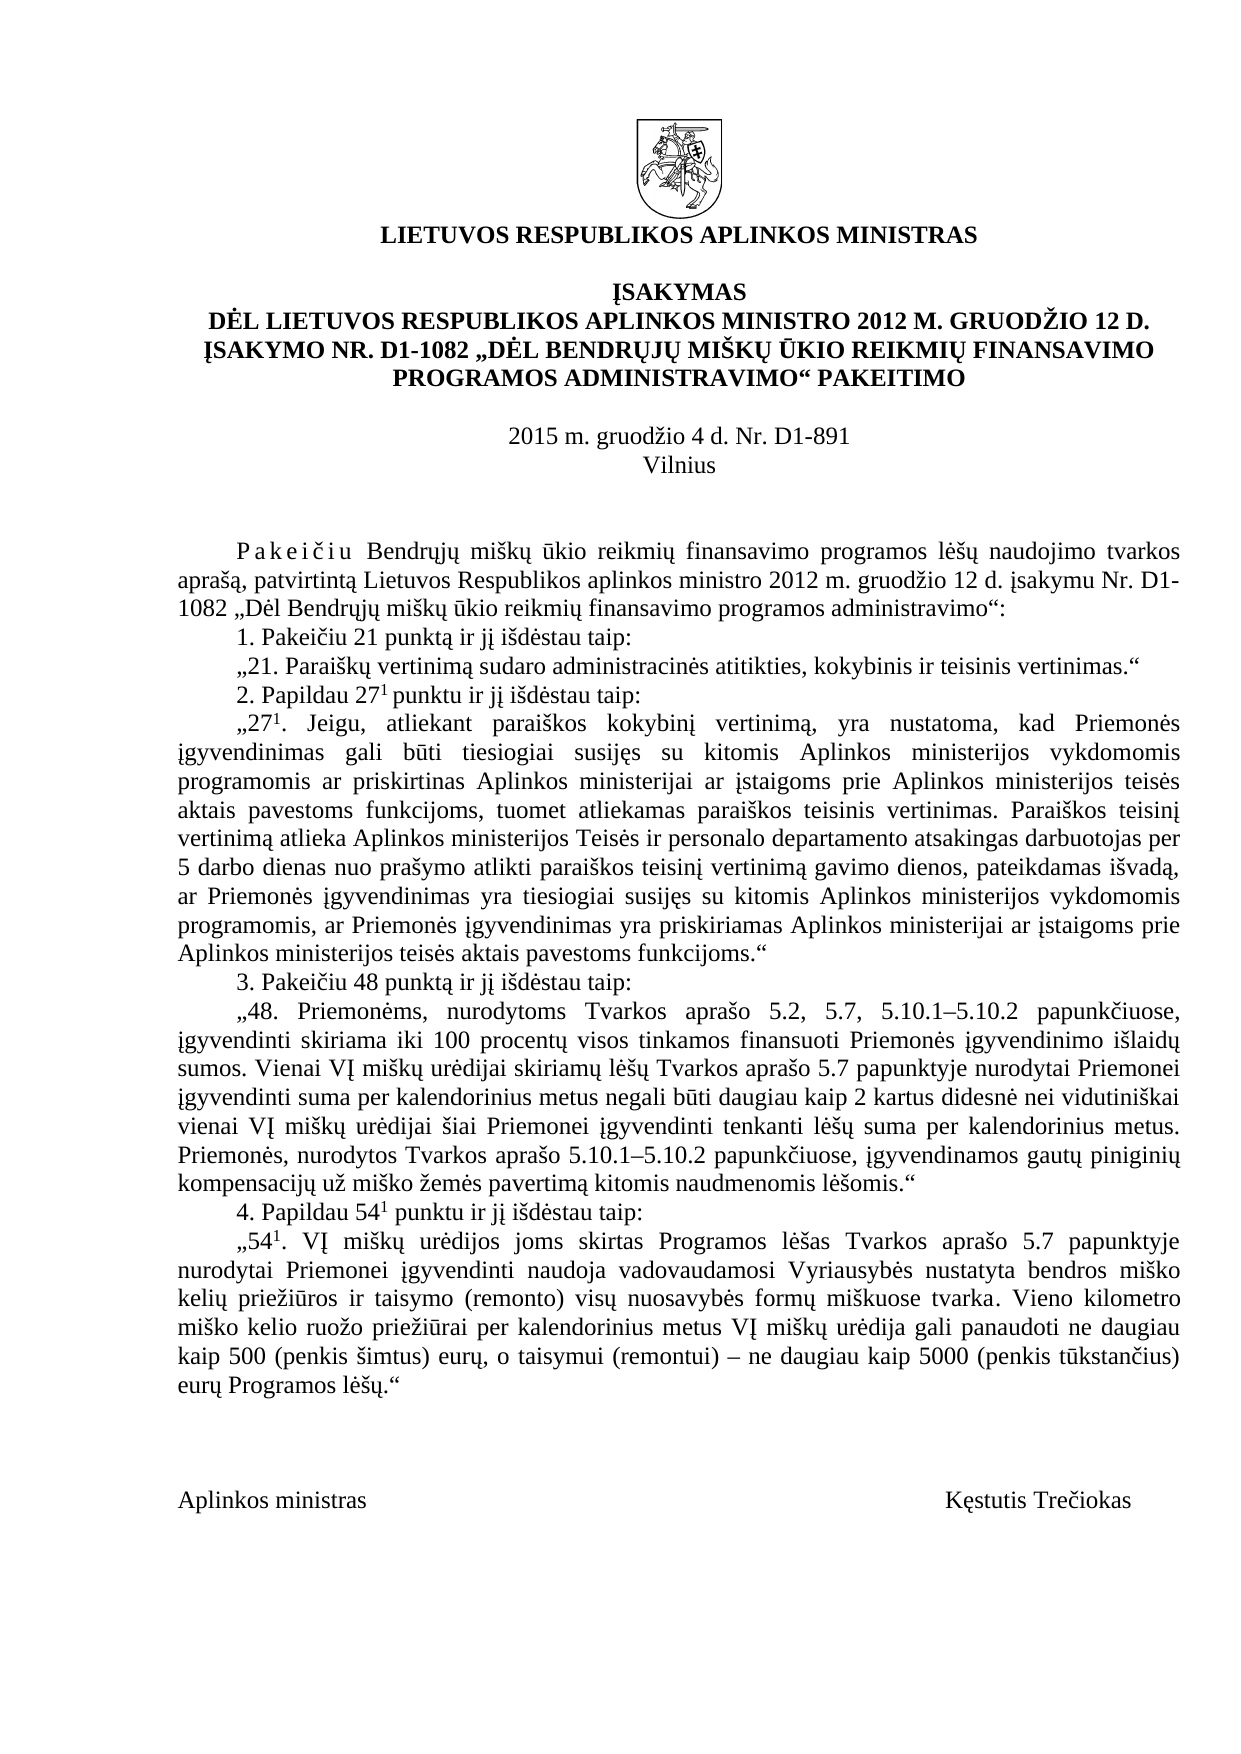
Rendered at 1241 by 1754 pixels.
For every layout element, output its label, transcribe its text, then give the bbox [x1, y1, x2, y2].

text 2015 m. gruodžio 4 d. Nr. D1-891 [177, 421, 1181, 450]
text „48. Priemonėms, nurodytoms Tvarkos aprašo 5.2, 5.7, 5.10.1–5.10.2 papunkčiuose, įgyvendinti skiriama iki 100 procentų visos tinkamos finansuoti Priemonės įgyvendinimo išlaidų sumos. Vienai VĮ miškų urėdijai skiriamų lėšų Tvarkos aprašo 5.7 papunktyje nurodytai Priemonei įgyvendinti suma per kalendorinius metus negali būti daugiau kaip 2 kartus didesnė nei vidutiniškai vienai VĮ miškų urėdijai šiai Priemonei įgyvendinti tenkanti lėšų suma per kalendorinius metus. Priemonės, nurodytos Tvarkos aprašo 5.10.1–5.10.2 papunkčiuose, įgyvendinamos gautų piniginių kompensacijų už miško žemės pavertimą kitomis naudmenomis lėšomis.“ [177, 996, 1181, 1197]
text ĮSAKYMAS [177, 277, 1181, 306]
text 3. Pakeičiu 48 punktą ir jį išdėstau taip: [177, 967, 1181, 996]
text 2. Papildau 271 punktu ir jį išdėstau taip: [177, 680, 1181, 708]
text DĖL LIETUVOS RESPUBLIKOS APLINKOS MINISTRO 2012 M. GRUODŽIO 12 D. ĮSAKYMO NR. D1-1082 „DĖL BENDRŲJŲ MIŠKŲ ŪKIO REIKMIŲ FINANSAVIMO PROGRAMOS ADMINISTRAVIMO“ PAKEITIMO [177, 306, 1181, 392]
text 1. Pakeičiu 21 punktą ir jį išdėstau taip: [177, 622, 1181, 651]
text Pakeičiu Bendrųjų miškų ūkio reikmių finansavimo programos lėšų naudojimo tvarkos aprašą, patvirtintą Lietuvos Respublikos aplinkos ministro 2012 m. gruodžio 12 d. įsakymu Nr. D1-1082 „Dėl Bendrųjų miškų ūkio reikmių finansavimo programos administravimo“: [177, 536, 1181, 622]
text „21. Paraiškų vertinimą sudaro administracinės atitikties, kokybinis ir teisinis vertinimas.“ [177, 651, 1181, 680]
text Aplinkos ministras Kęstutis Trečiokas [177, 1485, 1181, 1513]
text 4. Papildau 541 punktu ir jį išdėstau taip: [177, 1197, 1181, 1226]
text Vilnius [177, 450, 1181, 478]
text „541. VĮ miškų urėdijos joms skirtas Programos lėšas Tvarkos aprašo 5.7 papunktyje nurodytai Priemonei įgyvendinti naudoja vadovaudamosi Vyriausybės nustatyta bendros miško kelių priežiūros ir taisymo (remonto) visų nuosavybės formų miškuose tvarka. Vieno kilometro miško kelio ruožo priežiūrai per kalendorinius metus VĮ miškų urėdija gali panaudoti ne daugiau kaip 500 (penkis šimtus) eurų, o taisymui (remontui) – ne daugiau kaip 5000 (penkis tūkstančius) eurų Programos lėšų.“ [177, 1226, 1181, 1398]
text „271. Jeigu, atliekant paraiškos kokybinį vertinimą, yra nustatoma, kad Priemonės įgyvendinimas gali būti tiesiogiai susijęs su kitomis Aplinkos ministerijos vykdomomis programomis ar priskirtinas Aplinkos ministerijai ar įstaigoms prie Aplinkos ministerijos teisės aktais pavestoms funkcijoms, tuomet atliekamas paraiškos teisinis vertinimas. Paraiškos teisinį vertinimą atlieka Aplinkos ministerijos Teisės ir personalo departamento atsakingas darbuotojas per 5 darbo dienas nuo prašymo atlikti paraiškos teisinį vertinimą gavimo dienos, pateikdamas išvadą, ar Priemonės įgyvendinimas yra tiesiogiai susijęs su kitomis Aplinkos ministerijos vykdomomis programomis, ar Priemonės įgyvendinimas yra priskiriamas Aplinkos ministerijai ar įstaigoms prie Aplinkos ministerijos teisės aktais pavestoms funkcijoms.“ [177, 708, 1181, 967]
text LIETUVOS RESPUBLIKOS APLINKOS MINISTRAS [177, 220, 1181, 248]
